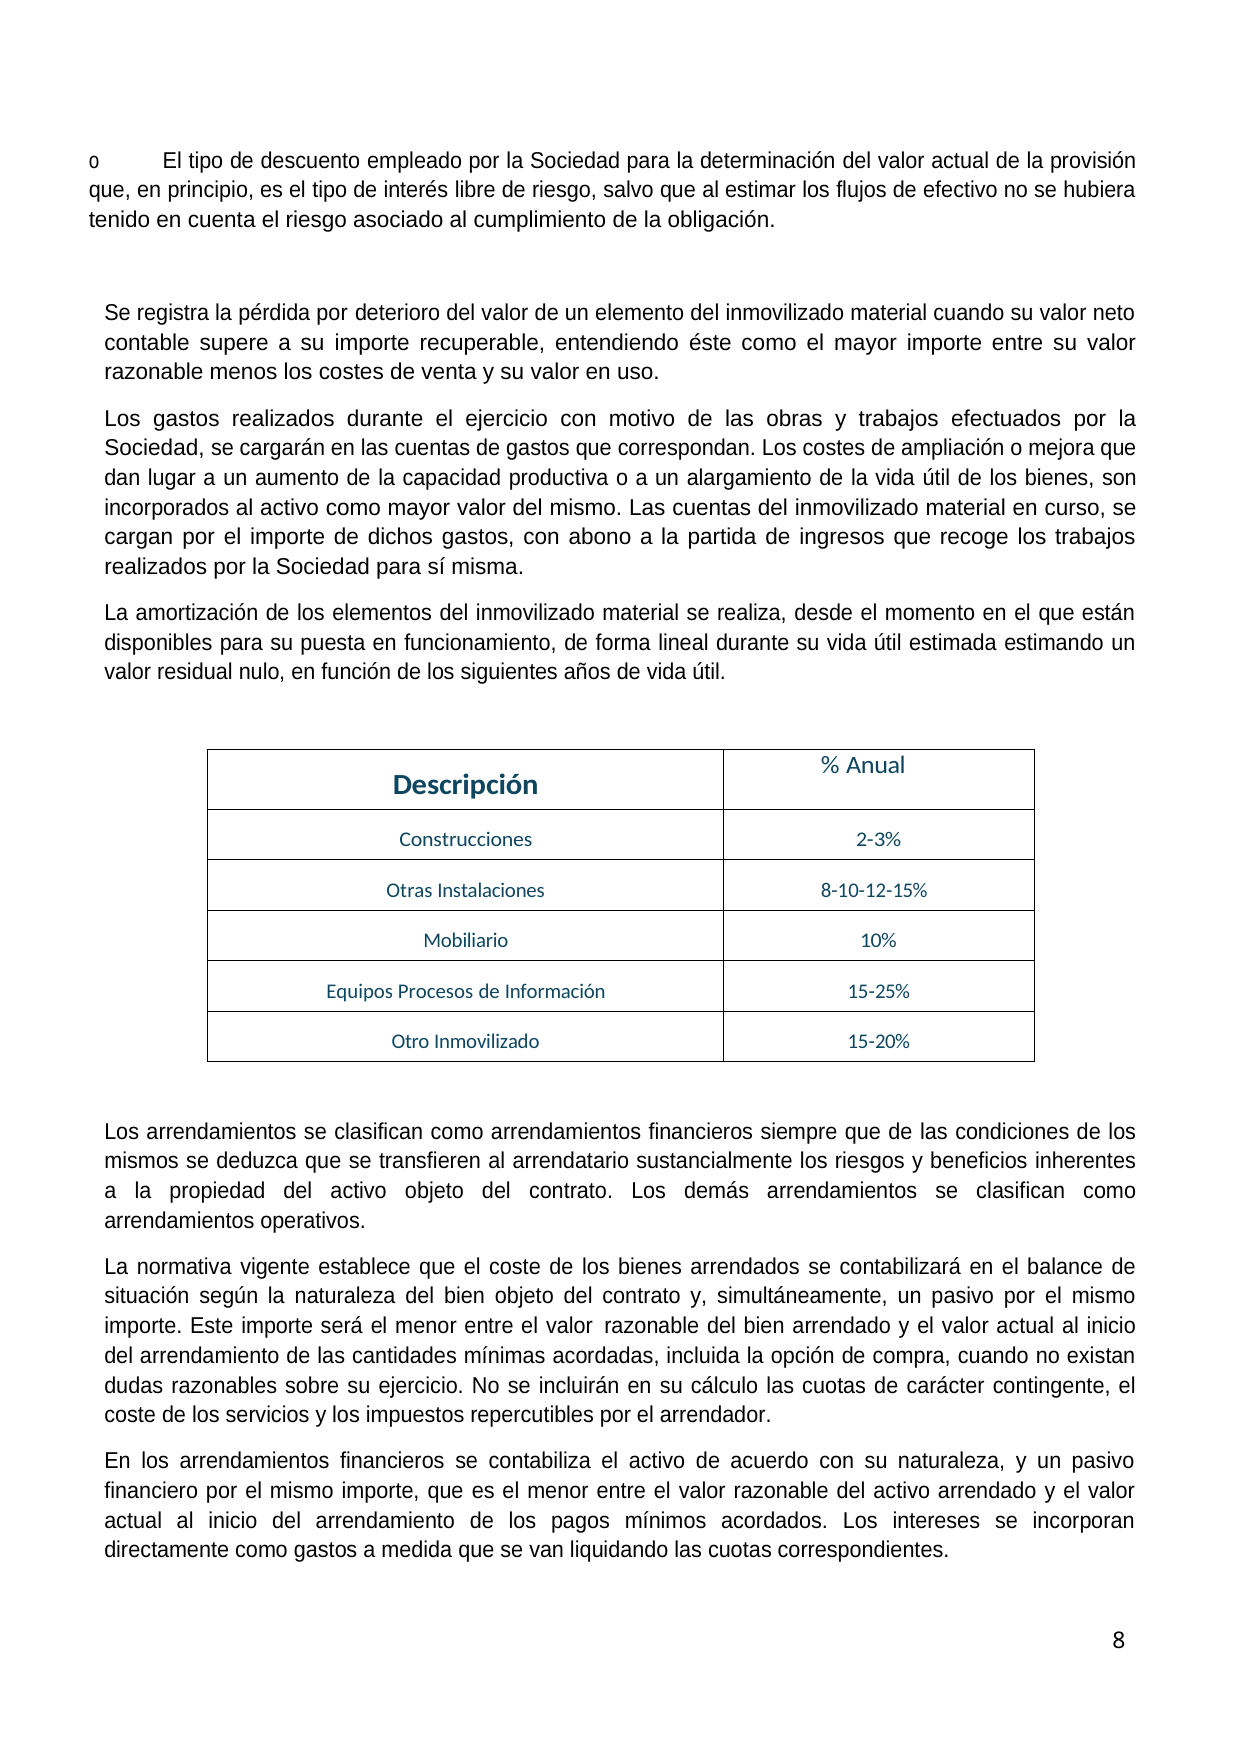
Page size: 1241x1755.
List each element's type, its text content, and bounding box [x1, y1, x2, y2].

table_header Descripción [208, 750, 723, 809]
table_cell Construcciones [208, 810, 723, 859]
table_cell Otro Inmovilizado [208, 1012, 723, 1061]
table_cell 8-10-12-15% [724, 860, 1034, 910]
text La amortización de los elementos del inmovilizado material se realiza, desde el momento en el que están disponibles para su puesta en funcionamiento, de forma lineal durante su vida útil estimada estimando un valor residual nulo, en función de los siguientes años de vida útil. [104, 599, 1136, 684]
table_cell 10% [724, 911, 1034, 960]
text En los arrendamientos financieros se contabiliza el activo de acuerdo con su naturaleza, y un pasivo financiero por el mismo importe, que es el menor entre el valor razonable del activo arrendado y el valor actual al inicio del arrendamiento de los pagos mínimos acordados. Los intereses se incorporan directamente como gastos a medida que se van liquidando las cuotas correspondientes. [104, 1447, 1137, 1563]
text Se registra la pérdida por deterioro del valor de un elemento del inmovilizado material cuando su valor neto contable supere a su importe recuperable, entendiendo éste como el mayor importe entre su valor razonable menos los costes de venta y su valor en uso. [104, 299, 1136, 384]
table_cell 15-20% [724, 1012, 1034, 1061]
text Los arrendamientos se clasifican como arrendamientos financieros siempre que de las condiciones de los mismos se deduzca que se transfieren al arrendatario sustancialmente los riesgos y beneficios inherentes a la propiedad del activo objeto del contrato. Los demás arrendamientos se clasifican como arrendamientos operativos. [104, 1118, 1137, 1233]
list El tipo de descuento empleado por la Sociedad para la determinación del valor actual de la provisión que, en principio, es el tipo de interés libre de riesgo, salvo que al estimar los flujos de efectivo no se hubiera tenido en cuenta el riesgo asociado al cumplimiento de la obligación. [88, 147, 1137, 232]
table_cell Mobiliario [208, 911, 723, 960]
table_cell Equipos Procesos de Información [208, 961, 723, 1011]
table_cell 2-3% [724, 810, 1034, 859]
table_header % Anual [724, 750, 1034, 809]
table_cell Otras Instalaciones [208, 860, 723, 910]
table_cell 15-25% [724, 961, 1034, 1011]
text Los gastos realizados durante el ejercicio con motivo de las obras y trabajos efectuados por la Sociedad, se cargarán en las cuentas de gastos que correspondan. Los costes de ampliación o mejora que dan lugar a un aumento de la capacidad productiva o a un alargamiento de la vida útil de los bienes, son incorporados al activo como mayor valor del mismo. Las cuentas del inmovilizado material en curso, se cargan por el importe de dichos gastos, con abono a la partida de ingresos que recoge los trabajos realizados por la Sociedad para sí misma. [104, 404, 1137, 579]
text La normativa vigente establece que el coste de los bienes arrendados se contabilizará en el balance de situación según la naturaleza del bien objeto del contrato y, simultáneamente, un pasivo por el mismo importe. Este importe será el menor entre el valor razonable del bien arrendado y el valor actual al inicio del arrendamiento de las cantidades mínimas acordadas, incluida la opción de compra, cuando no existan dudas razonables sobre su ejercicio. No se incluirán en su cálculo las cuotas de carácter contingente, el coste de los servicios y los impuestos repercutibles por el arrendador. [104, 1253, 1137, 1428]
